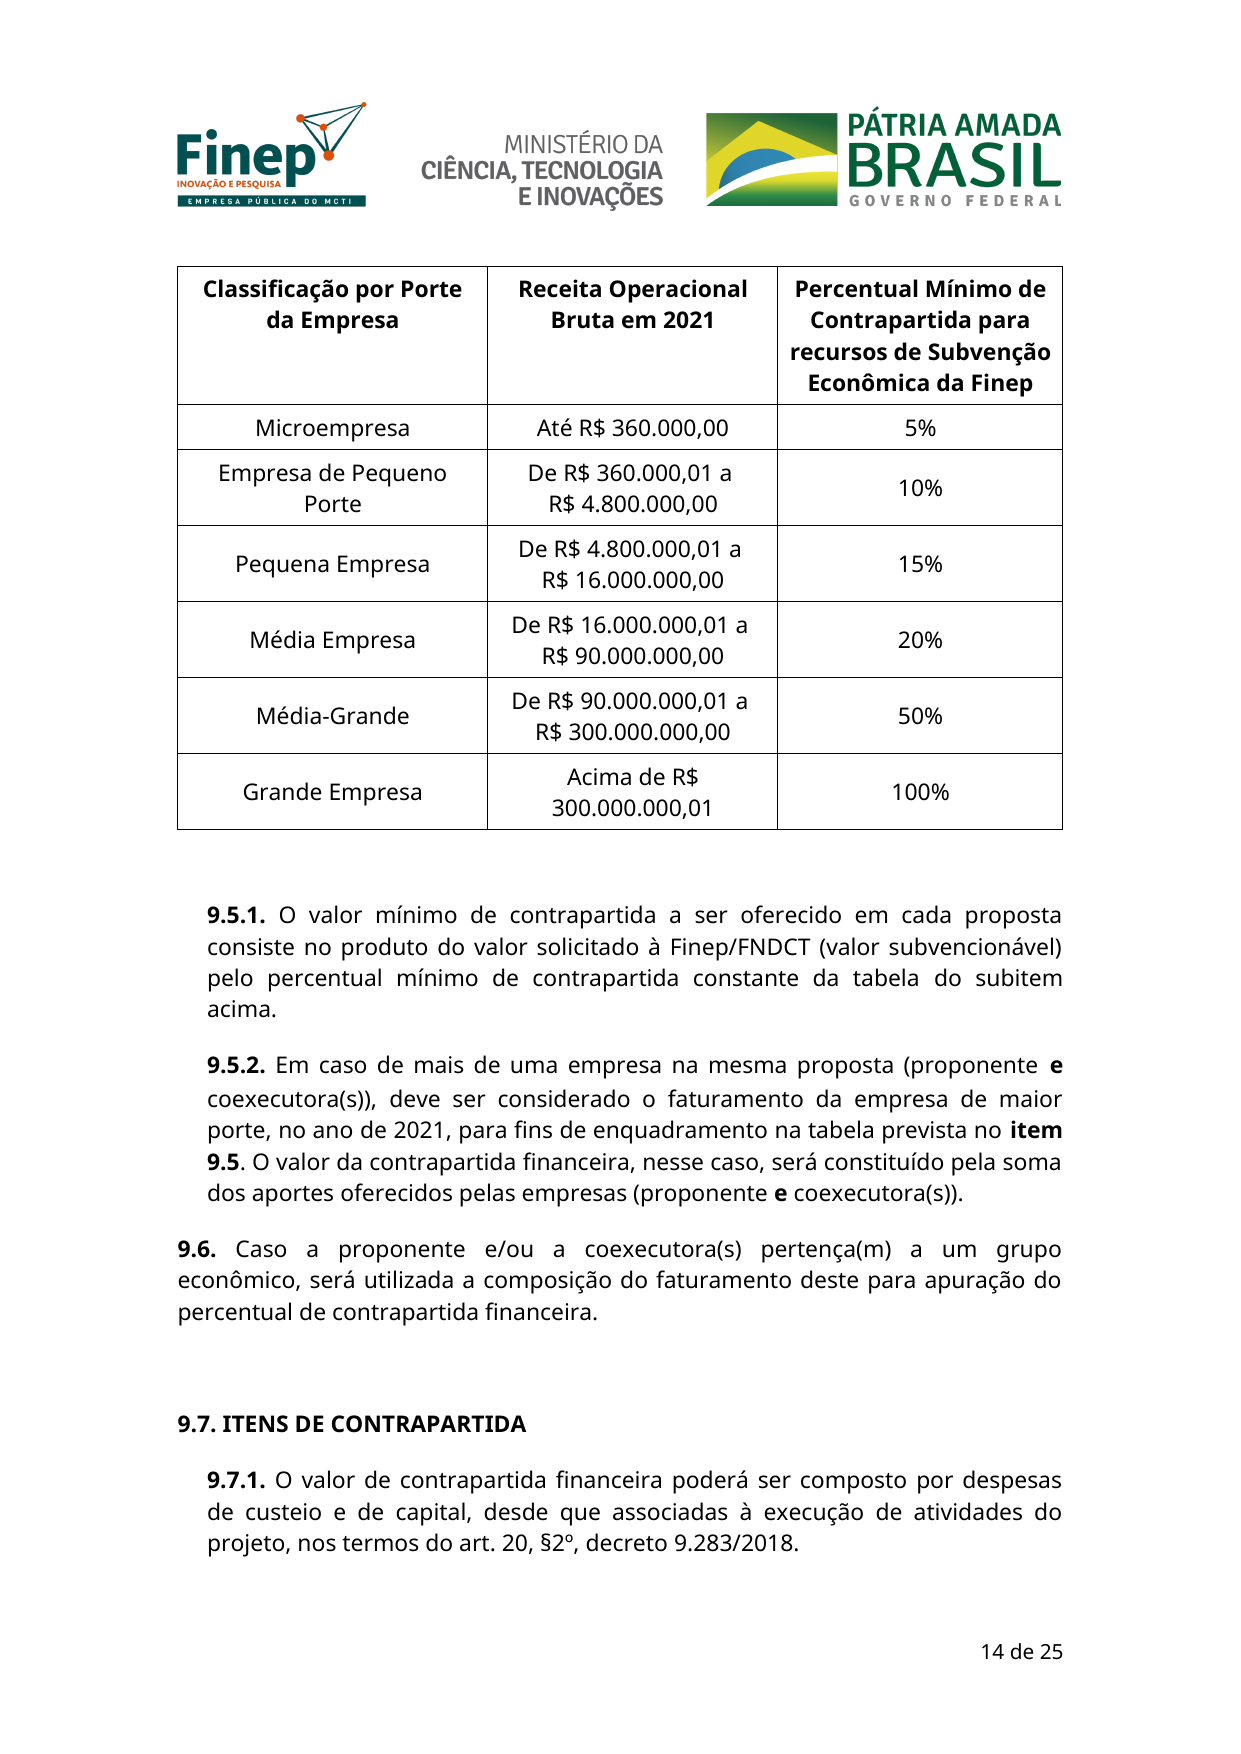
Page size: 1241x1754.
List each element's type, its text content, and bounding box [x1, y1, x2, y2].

table_header Classificação por Porte da Empresa [178, 267, 487, 404]
table_cell 100% [778, 754, 1062, 829]
table_cell Microempresa [178, 405, 487, 449]
table_cell De R$ 4.800.000,01 a R$ 16.000.000,00 [488, 526, 777, 601]
text 9.7. ITENS DE CONTRAPARTIDA [177, 1408, 1063, 1439]
table_cell De R$ 90.000.000,01 a R$ 300.000.000,00 [488, 678, 777, 753]
table_cell 15% [778, 526, 1062, 601]
table_cell De R$ 360.000,01 a R$ 4.800.000,00 [488, 450, 777, 525]
table_header Receita Operacional Bruta em 2021 [488, 267, 777, 404]
text 9.5.1. O valor mínimo de contrapartida a ser oferecido em cada proposta consiste no produto do valor solicitado à Finep/FNDCT (valor subvencionável) pelo percentual mínimo de contrapartida constante da tabela do subitem acima. [207, 899, 1063, 1024]
table_cell 5% [778, 405, 1062, 449]
text 9.7.1. O valor de contrapartida financeira poderá ser composto por despesas de custeio e de capital, desde que associadas à execução de atividades do projeto, nos termos do art. 20, §2º, decreto 9.283/2018. [207, 1464, 1063, 1558]
table_cell 20% [778, 602, 1062, 677]
table_cell Até R$ 360.000,00 [488, 405, 777, 449]
table_cell Empresa de Pequeno Porte [178, 450, 487, 525]
table_cell De R$ 16.000.000,01 a R$ 90.000.000,00 [488, 602, 777, 677]
table_cell 50% [778, 678, 1062, 753]
table_header Percentual Mínimo de Contrapartida para recursos de Subvenção Econômica da Finep [778, 267, 1062, 404]
text 9.5.2. Em caso de mais de uma empresa na mesma proposta (proponente e coexecutora(s)), deve ser considerado o faturamento da empresa de maior porte, no ano de 2021, para fins de enquadramento na tabela prevista no item 9.5. O valor da contrapartida financeira, nesse caso, será constituído pela soma dos aportes oferecidos pelas empresas (proponente e coexecutora(s)). [207, 1049, 1063, 1208]
table_cell 10% [778, 450, 1062, 525]
table_cell Média Empresa [178, 602, 487, 677]
table_cell Média-Grande [178, 678, 487, 753]
table_cell Grande Empresa [178, 754, 487, 829]
table_cell Pequena Empresa [178, 526, 487, 601]
table_cell Acima de R$ 300.000.000,01 [488, 754, 777, 829]
text 9.6. Caso a proponente e/ou a coexecutora(s) pertença(m) a um grupo econômico, será utilizada a composição do faturamento deste para apuração do percentual de contrapartida financeira. [177, 1233, 1063, 1327]
